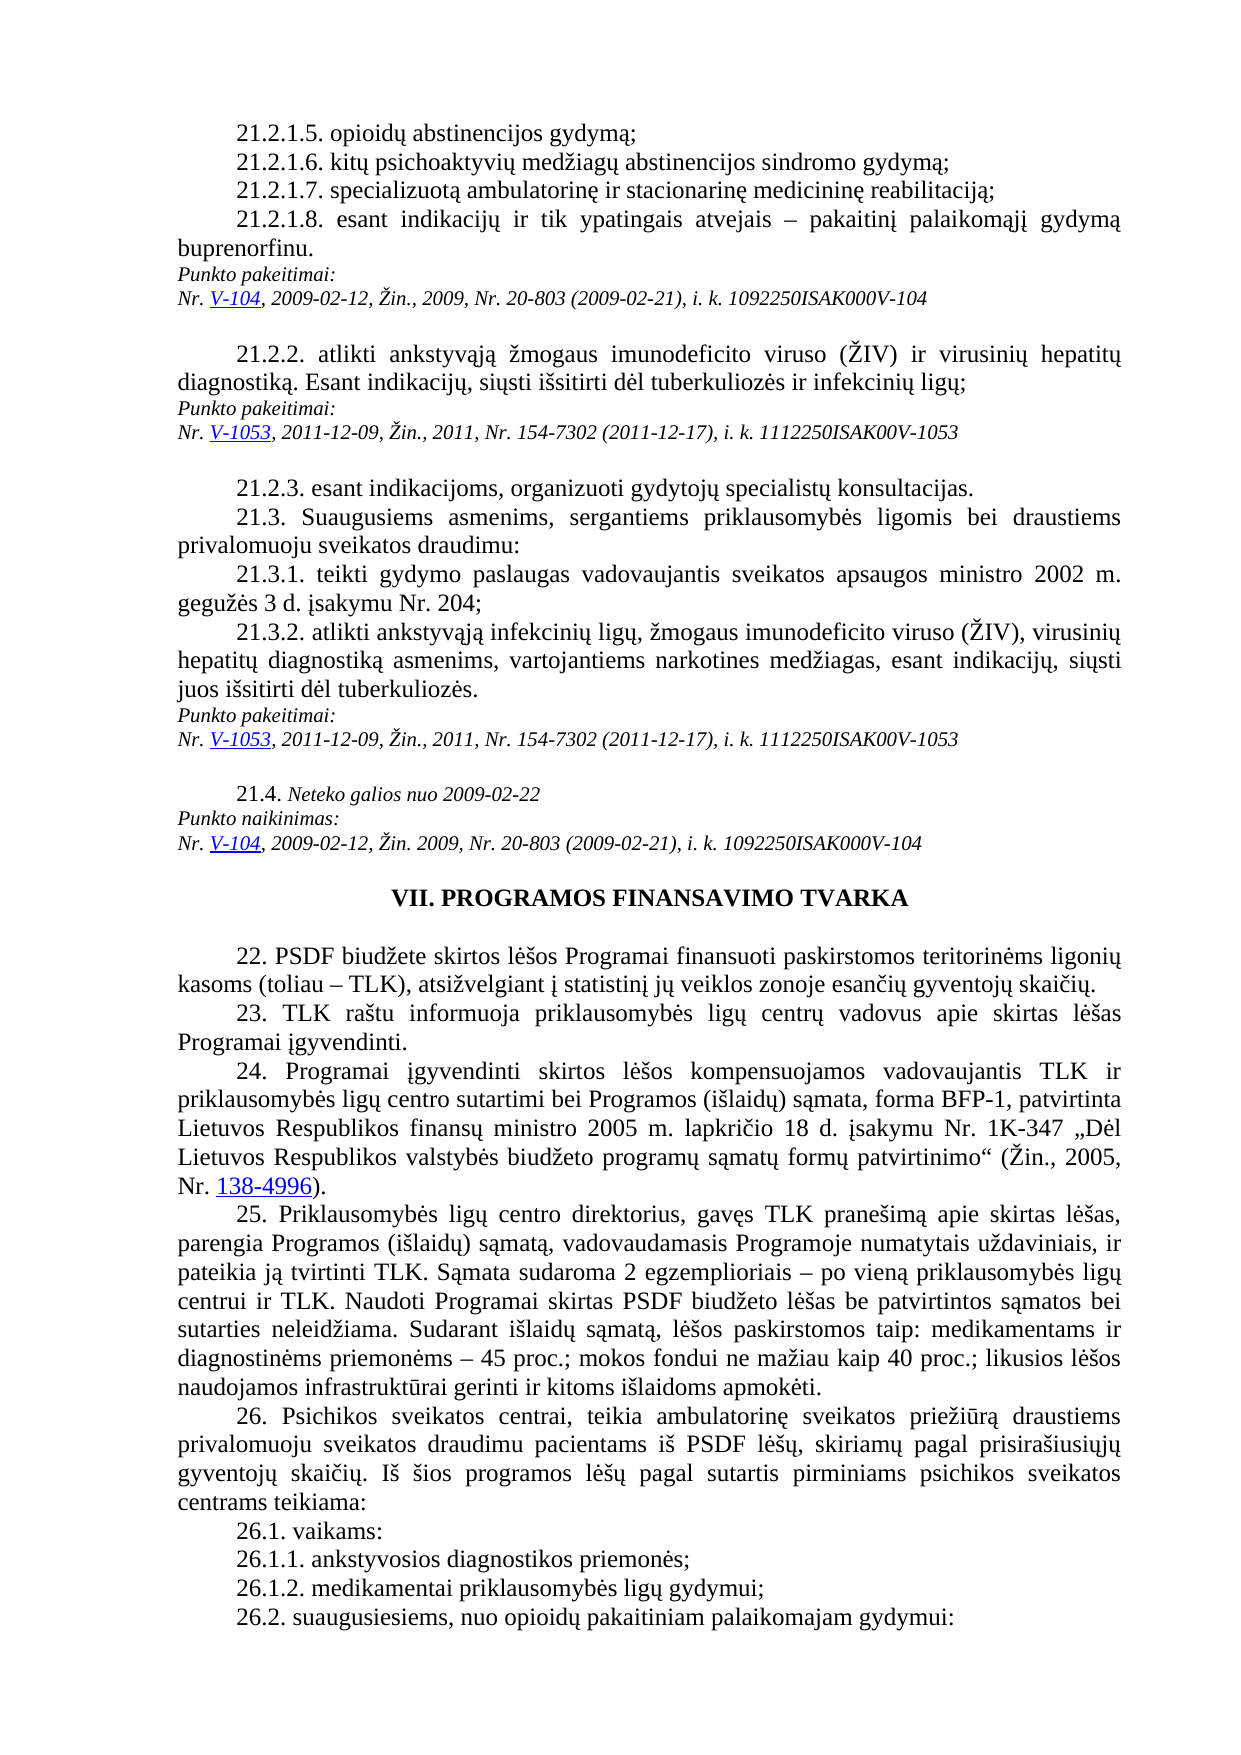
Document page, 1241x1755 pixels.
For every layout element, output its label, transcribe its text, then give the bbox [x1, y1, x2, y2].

text 21.2.3. esant indikacijoms, organizuoti gydytojų specialistų konsultacijas. [177, 473, 1122, 502]
text 26.1. vaikams: [177, 1516, 1122, 1544]
text Nr. V-1053, 2011-12-09, Žin., 2011, Nr. 154-7302 (2011-12-17), i. k. 1112250ISAK00V-1053 [177, 727, 1122, 751]
text 21.3. Suaugusiems asmenims, sergantiems priklausomybės ligomis bei draustiems privalomuoju sveikatos draudimu: [177, 502, 1122, 559]
text 26. Psichikos sveikatos centrai, teikia ambulatorinę sveikatos priežiūrą draustiems privalomuoju sveikatos draudimu pacientams iš PSDF lėšų, skiriamų pagal prisirašiusiųjų gyventojų skaičių. Iš šios programos lėšų pagal sutartis pirminiams psichikos sveikatos centrams teikiama: [177, 1401, 1122, 1516]
text Nr. V-104, 2009-02-12, Žin. 2009, Nr. 20-803 (2009-02-21), i. k. 1092250ISAK000V-104 [177, 830, 1122, 854]
text 24. Programai įgyvendinti skirtos lėšos kompensuojamos vadovaujantis TLK ir priklausomybės ligų centro sutartimi bei Programos (išlaidų) sąmata, forma BFP-1, patvirtinta Lietuvos Respublikos finansų ministro 2005 m. lapkričio 18 d. įsakymu Nr. 1K-347 „Dėl Lietuvos Respublikos valstybės biudžeto programų sąmatų formų patvirtinimo“ (Žin., 2005, Nr. 138-4996). [177, 1056, 1122, 1199]
text VII. PROGRAMOS FINANSAVIMO TVARKA [177, 883, 1122, 912]
text Punkto pakeitimai: [177, 396, 1122, 420]
text 21.2.1.8. esant indikacijų ir tik ypatingais atvejais – pakaitinį palaikomąjį gydymą buprenorfinu. [177, 204, 1122, 262]
text 26.2. suaugusiesiems, nuo opioidų pakaitiniam palaikomajam gydymui: [177, 1602, 1122, 1631]
text Nr. V-1053, 2011-12-09, Žin., 2011, Nr. 154-7302 (2011-12-17), i. k. 1112250ISAK00V-1053 [177, 420, 1122, 444]
text 25. Priklausomybės ligų centro direktorius, gavęs TLK pranešimą apie skirtas lėšas, parengia Programos (išlaidų) sąmatą, vadovaudamasis Programoje numatytais uždaviniais, ir pateikia ją tvirtinti TLK. Sąmata sudaroma 2 egzemplioriais – po vieną priklausomybės ligų centrui ir TLK. Naudoti Programai skirtas PSDF biudžeto lėšas be patvirtintos sąmatos bei sutarties neleidžiama. Sudarant išlaidų sąmatą, lėšos paskirstomos taip: medikamentams ir diagnostinėms priemonėms – 45 proc.; mokos fondui ne mažiau kaip 40 proc.; likusios lėšos naudojamos infrastruktūrai gerinti ir kitoms išlaidoms apmokėti. [177, 1199, 1122, 1401]
text Punkto pakeitimai: [177, 703, 1122, 727]
text 21.2.2. atlikti ankstyvąją žmogaus imunodeficito viruso (ŽIV) ir virusinių hepatitų diagnostiką. Esant indikacijų, siųsti išsitirti dėl tuberkuliozės ir infekcinių ligų; [177, 339, 1122, 396]
text Nr. V-104, 2009-02-12, Žin., 2009, Nr. 20-803 (2009-02-21), i. k. 1092250ISAK000V-104 [177, 286, 1122, 310]
text 21.3.2. atlikti ankstyvąją infekcinių ligų, žmogaus imunodeficito viruso (ŽIV), virusinių hepatitų diagnostiką asmenims, vartojantiems narkotines medžiagas, esant indikacijų, siųsti juos išsitirti dėl tuberkuliozės. [177, 617, 1122, 703]
text 22. PSDF biudžete skirtos lėšos Programai finansuoti paskirstomos teritorinėms ligonių kasoms (toliau – TLK), atsižvelgiant į statistinį jų veiklos zonoje esančių gyventojų skaičių. [177, 941, 1122, 998]
text Punkto naikinimas: [177, 806, 1122, 830]
text 23. TLK raštu informuoja priklausomybės ligų centrų vadovus apie skirtas lėšas Programai įgyvendinti. [177, 998, 1122, 1056]
text 21.4. Neteko galios nuo 2009-02-22 [177, 780, 1122, 806]
text 21.2.1.7. specializuotą ambulatorinę ir stacionarinę medicininę reabilitaciją; [177, 176, 1122, 204]
text 21.3.1. teikti gydymo paslaugas vadovaujantis sveikatos apsaugos ministro 2002 m. gegužės 3 d. įsakymu Nr. 204; [177, 559, 1122, 617]
text 26.1.2. medikamentai priklausomybės ligų gydymui; [177, 1573, 1122, 1602]
text 26.1.1. ankstyvosios diagnostikos priemonės; [177, 1544, 1122, 1573]
text Punkto pakeitimai: [177, 262, 1122, 286]
text 21.2.1.5. opioidų abstinencijos gydymą; [177, 118, 1122, 147]
text 21.2.1.6. kitų psichoaktyvių medžiagų abstinencijos sindromo gydymą; [177, 147, 1122, 176]
